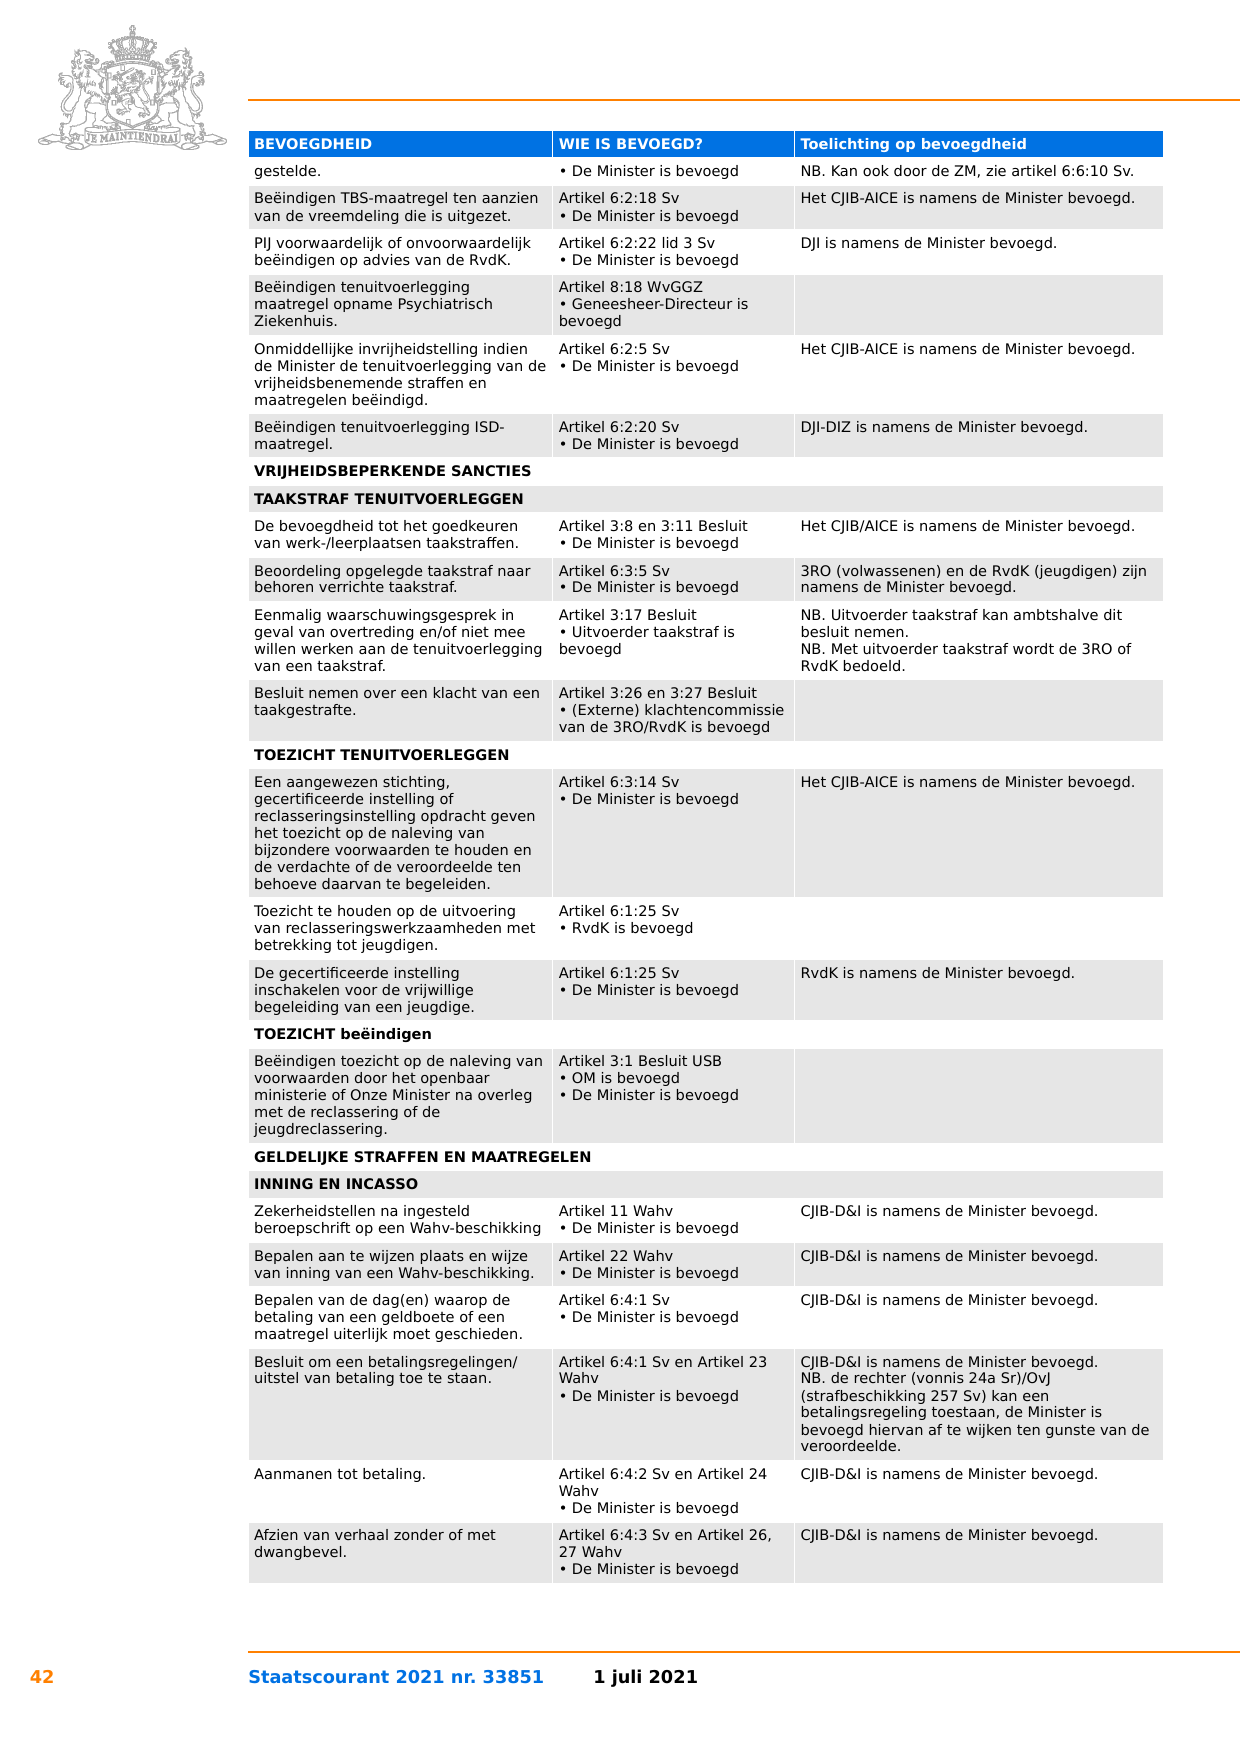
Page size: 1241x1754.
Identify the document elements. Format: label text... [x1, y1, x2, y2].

table_cell gestelde. [249, 158, 552, 185]
table_cell DJI-DIZ is namens de Minister bevoegd. [795, 414, 1163, 457]
table_cell Het CJIB-AICE is namens de Minister bevoegd. [795, 186, 1163, 229]
table_header Toelichting op bevoegdheid [795, 131, 1163, 157]
table_cell Artikel 6:2:22 lid 3 Sv • De Minister is bevoegd [553, 230, 794, 273]
table_cell Artikel 22 Wahv • De Minister is bevoegd [553, 1243, 794, 1286]
table_cell Afzien van verhaal zonder of met dwangbevel. [249, 1523, 552, 1583]
table_cell Artikel 6:3:14 Sv • De Minister is bevoegd [553, 769, 794, 897]
table_cell Artikel 6:4:1 Sv en Artikel 23 Wahv • De Minister is bevoegd [553, 1349, 794, 1460]
table_cell RvdK is namens de Minister bevoegd. [795, 960, 1163, 1020]
table_cell De gecertificeerde instelling inschakelen voor de vrijwillige begeleiding van een jeugdige. [249, 960, 552, 1020]
table_cell NB. Uitvoerder taakstraf kan ambtshalve dit besluit nemen. NB. Met uitvoerder taakstraf wordt de 3RO of RvdK bedoeld. [795, 602, 1163, 679]
table_cell CJIB-D&I is namens de Minister bevoegd. NB. de rechter (vonnis 24a Sr)/OvJ (strafbeschikking 257 Sv) kan een betalingsregeling toestaan, de Minister is bevoegd hiervan af te wijken ten gunste van de veroordeelde. [795, 1349, 1163, 1460]
table_cell CJIB-D&I is namens de Minister bevoegd. [795, 1461, 1163, 1521]
table_cell Zekerheidstellen na ingesteld beroepschrift op een Wahv-beschikking [249, 1199, 552, 1242]
table_cell Artikel 6:4:3 Sv en Artikel 26, 27 Wahv • De Minister is bevoegd [553, 1523, 794, 1583]
table_cell Toezicht te houden op de uitvoering van reclasseringswerkzaamheden met betrekking tot jeugdigen. [249, 899, 552, 959]
table_cell Artikel 3:1 Besluit USB • OM is bevoegd • De Minister is bevoegd [553, 1049, 794, 1143]
table_cell Artikel 8:18 WvGGZ • Geneesheer-Directeur is bevoegd [553, 275, 794, 335]
table_cell INNING EN INCASSO [249, 1171, 1163, 1198]
table_header BEVOEGDHEID [249, 131, 552, 157]
table_cell DJI is namens de Minister bevoegd. [795, 230, 1163, 273]
table_cell 3RO (volwassenen) en de RvdK (jeugdigen) zijn namens de Minister bevoegd. [795, 558, 1163, 601]
table_cell Artikel 6:4:2 Sv en Artikel 24 Wahv • De Minister is bevoegd [553, 1461, 794, 1521]
table_cell Besluit nemen over een klacht van een taakgestrafte. [249, 680, 552, 741]
table_cell Artikel 6:2:18 Sv • De Minister is bevoegd [553, 186, 794, 229]
table_cell CJIB-D&I is namens de Minister bevoegd. [795, 1199, 1163, 1242]
table_cell NB. Kan ook door de ZM, zie artikel 6:6:10 Sv. [795, 158, 1163, 185]
table_cell Besluit om een betalingsregelingen/ uitstel van betaling toe te staan. [249, 1349, 552, 1460]
table_cell PIJ voorwaardelijk of onvoorwaardelijk beëindigen op advies van de RvdK. [249, 230, 552, 273]
table_cell Het CJIB-AICE is namens de Minister bevoegd. [795, 769, 1163, 897]
table_cell Het CJIB/AICE is namens de Minister bevoegd. [795, 513, 1163, 557]
table_cell TAAKSTRAF TENUITVOERLEGGEN [249, 486, 1163, 512]
table_cell Beëindigen toezicht op de naleving van voorwaarden door het openbaar ministerie of Onze Minister na overleg met de reclassering of de jeugdreclassering. [249, 1049, 552, 1143]
table_cell Artikel 3:26 en 3:27 Besluit • (Externe) klachtencommissie van de 3RO/RvdK is bevoegd [553, 680, 794, 741]
table_cell Artikel 6:1:25 Sv • De Minister is bevoegd [553, 960, 794, 1020]
picture [38, 25, 227, 150]
table_cell Artikel 3:8 en 3:11 Besluit • De Minister is bevoegd [553, 513, 794, 557]
table_cell Artikel 6:2:20 Sv • De Minister is bevoegd [553, 414, 794, 457]
table_cell Artikel 6:3:5 Sv • De Minister is bevoegd [553, 558, 794, 601]
table_cell GELDELIJKE STRAFFEN EN MAATREGELEN [249, 1144, 1163, 1170]
table_cell Onmiddellijke invrijheidstelling indien de Minister de tenuitvoerlegging van de vrijheidsbenemende straffen en maatregelen beëindigd. [249, 336, 552, 413]
table_cell Bepalen van de dag(en) waarop de betaling van een geldboete of een maatregel uiterlijk moet geschieden. [249, 1288, 552, 1348]
table_cell Artikel 11 Wahv • De Minister is bevoegd [553, 1199, 794, 1242]
table_cell TOEZICHT TENUITVOERLEGGEN [249, 742, 1163, 768]
table_cell VRIJHEIDSBEPERKENDE SANCTIES [249, 459, 1163, 485]
table_cell CJIB-D&I is namens de Minister bevoegd. [795, 1523, 1163, 1583]
table_cell [795, 275, 1163, 335]
table_cell [795, 899, 1163, 959]
table_cell Artikel 6:4:1 Sv • De Minister is bevoegd [553, 1288, 794, 1348]
table_cell Een aangewezen stichting, gecertificeerde instelling of reclasseringsinstelling opdracht geven het toezicht op de naleving van bijzondere voorwaarden te houden en de verdachte of de veroordeelde ten behoeve daarvan te begeleiden. [249, 769, 552, 897]
table_cell • De Minister is bevoegd [553, 158, 794, 185]
table_cell Het CJIB-AICE is namens de Minister bevoegd. [795, 336, 1163, 413]
table_cell Beëindigen tenuitvoerlegging ISD-maatregel. [249, 414, 552, 457]
table_cell TOEZICHT beëindigen [249, 1021, 1163, 1047]
table_cell CJIB-D&I is namens de Minister bevoegd. [795, 1243, 1163, 1286]
table_cell Beoordeling opgelegde taakstraf naar behoren verrichte taakstraf. [249, 558, 552, 601]
table_cell Beëindigen TBS-maatregel ten aanzien van de vreemdeling die is uitgezet. [249, 186, 552, 229]
table_cell Bepalen aan te wijzen plaats en wijze van inning van een Wahv-beschikking. [249, 1243, 552, 1286]
table_cell Beëindigen tenuitvoerlegging maatregel opname Psychiatrisch Ziekenhuis. [249, 275, 552, 335]
table_cell Artikel 3:17 Besluit • Uitvoerder taakstraf is bevoegd [553, 602, 794, 679]
table_cell Artikel 6:2:5 Sv • De Minister is bevoegd [553, 336, 794, 413]
table_cell CJIB-D&I is namens de Minister bevoegd. [795, 1288, 1163, 1348]
table_cell [795, 1049, 1163, 1143]
table_cell Eenmalig waarschuwingsgesprek in geval van overtreding en/of niet mee willen werken aan de tenuitvoerlegging van een taakstraf. [249, 602, 552, 679]
table_cell [795, 680, 1163, 741]
table_cell Aanmanen tot betaling. [249, 1461, 552, 1521]
table_cell Artikel 6:1:25 Sv • RvdK is bevoegd [553, 899, 794, 959]
table_cell De bevoegdheid tot het goedkeuren van werk-/leerplaatsen taakstraffen. [249, 513, 552, 557]
table_header WIE IS BEVOEGD? [553, 131, 794, 157]
